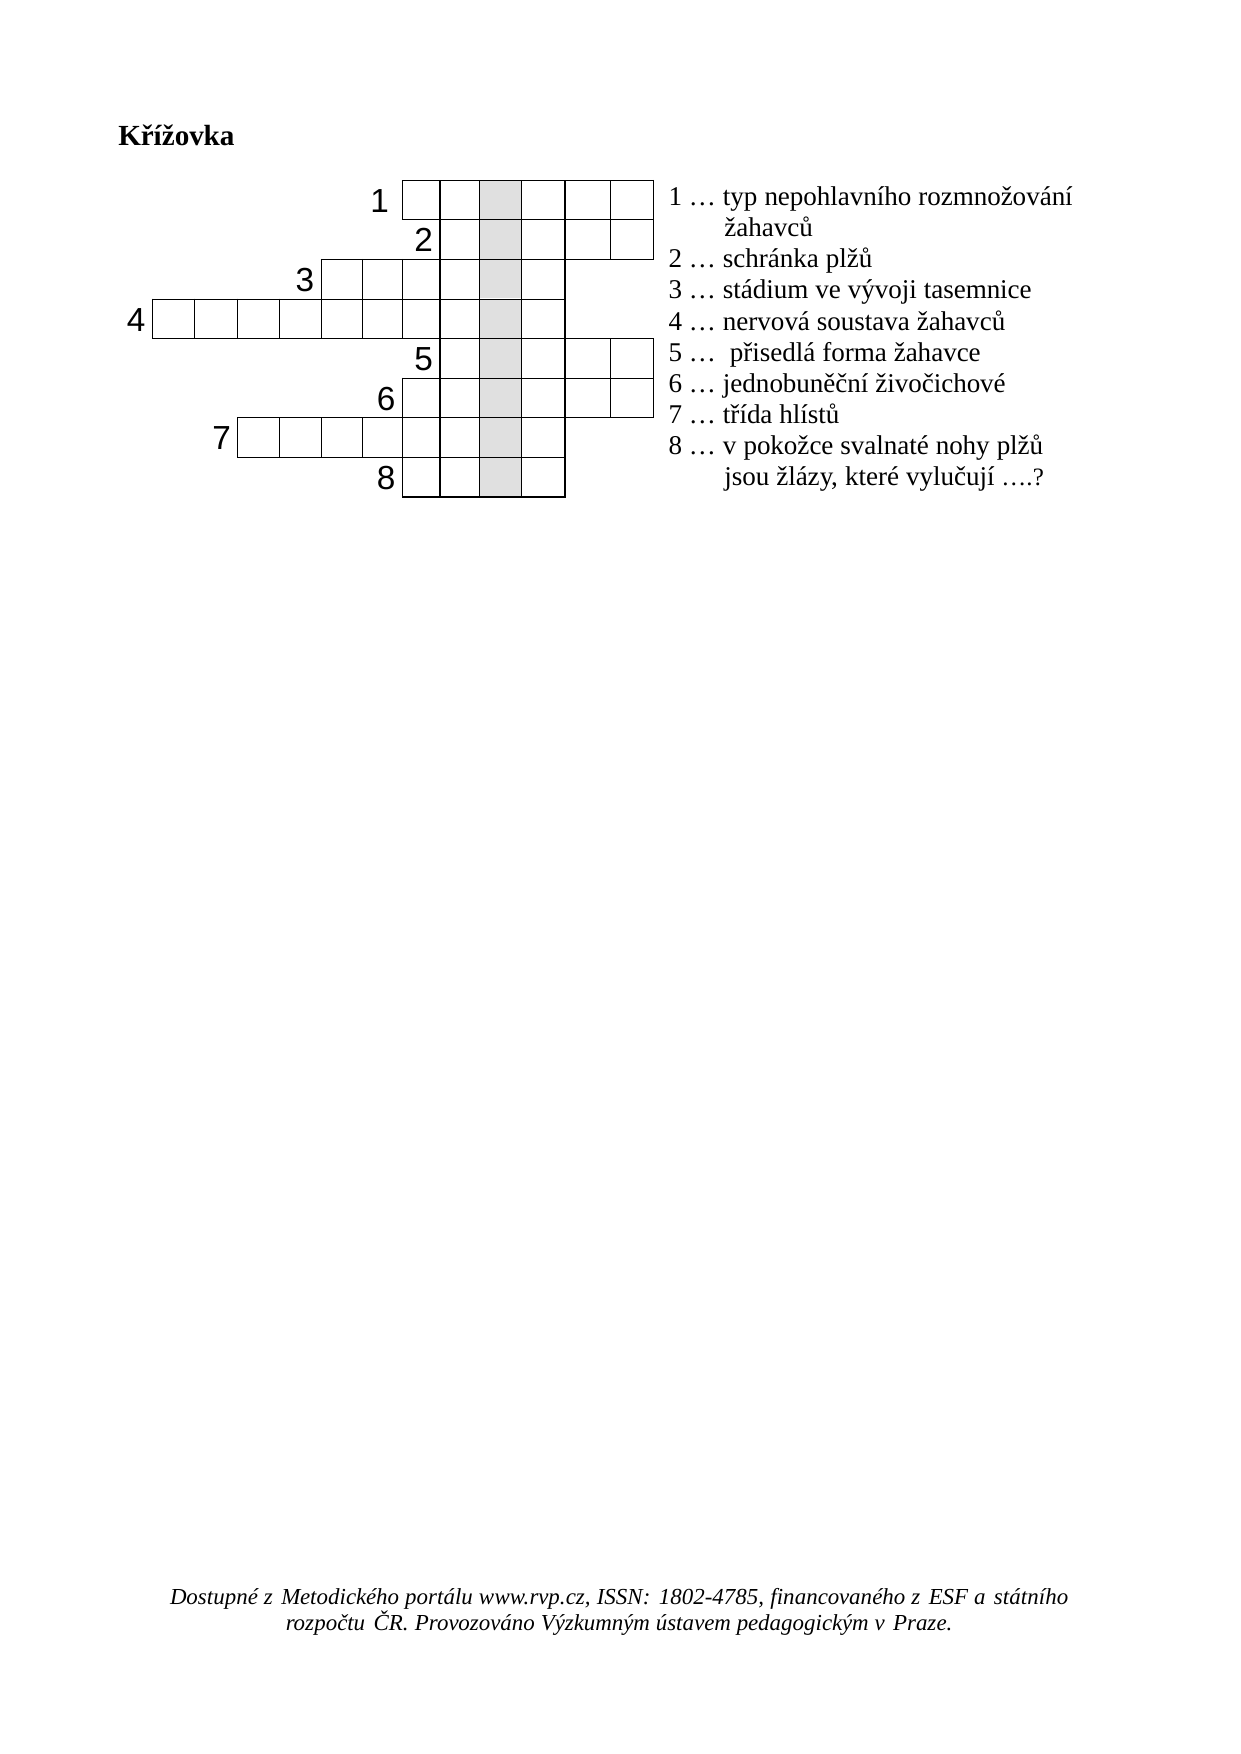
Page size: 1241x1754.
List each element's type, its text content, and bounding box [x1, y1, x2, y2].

table_cell [153, 219, 194, 259]
table_header [480, 181, 521, 219]
table_cell [480, 220, 521, 259]
table_cell [153, 378, 194, 417]
table_cell [611, 299, 653, 338]
table_header [238, 180, 279, 219]
table_cell [480, 339, 521, 378]
table_cell [321, 378, 363, 417]
table_header [111, 180, 152, 219]
table_cell [322, 418, 362, 457]
text 2 … schránka plžů [653, 243, 1122, 274]
text 6 … jednobuněční živočichové [654, 367, 1122, 398]
table_cell [522, 300, 564, 338]
table_cell [480, 260, 521, 298]
table_cell [363, 339, 402, 378]
table_cell [522, 220, 564, 259]
table_cell [111, 219, 152, 259]
table_cell [522, 418, 564, 457]
table_cell [321, 339, 363, 378]
table_cell [194, 457, 238, 496]
table_cell [280, 458, 321, 496]
table_cell [153, 417, 194, 457]
table_cell [363, 260, 402, 298]
table_cell 2 [403, 220, 439, 259]
table_cell [611, 379, 653, 417]
text 5 … přisedlá forma žahavce [653, 336, 1122, 367]
table_cell [480, 418, 521, 457]
table_cell [238, 300, 279, 338]
table_header [441, 181, 479, 219]
table_cell [611, 457, 653, 496]
table_cell 4 [111, 299, 152, 338]
table_cell [238, 259, 279, 298]
table_cell [566, 220, 610, 259]
table_cell [403, 458, 439, 496]
table_cell [194, 259, 238, 298]
table_cell [238, 339, 279, 378]
table_cell 7 [194, 417, 237, 457]
table_cell [403, 300, 439, 338]
table_header [194, 180, 238, 219]
table_cell [238, 418, 279, 457]
table_cell [322, 260, 362, 298]
table_cell [441, 220, 479, 259]
table_cell [441, 339, 479, 378]
text 7 … třída hlístů [653, 398, 1122, 429]
table_cell [153, 457, 194, 496]
text 1 … typ nepohlavního rozmnožování [654, 181, 1122, 212]
table_cell [111, 378, 152, 417]
table_cell [238, 378, 279, 417]
table_cell [194, 219, 238, 259]
table_cell [363, 219, 402, 259]
table_cell [566, 299, 611, 338]
table_cell [280, 378, 321, 417]
table_cell [403, 379, 439, 417]
text 4 … nervová soustava žahavců [653, 305, 1122, 336]
table_cell [194, 339, 238, 378]
table_cell [480, 300, 521, 338]
table_cell [363, 418, 402, 457]
table_cell [611, 339, 653, 378]
table_cell [566, 260, 611, 298]
table_cell [441, 458, 479, 496]
table_cell [238, 219, 279, 259]
table_cell [238, 458, 279, 496]
table_cell [195, 300, 237, 338]
table_header [611, 181, 653, 219]
table_header [321, 180, 363, 219]
table_cell [111, 457, 152, 496]
table_header [403, 181, 439, 219]
table_cell [280, 418, 321, 457]
table_cell [441, 379, 479, 417]
table_header [280, 180, 321, 219]
table_cell [441, 260, 479, 298]
table_cell [194, 378, 238, 417]
table_cell 6 [363, 378, 402, 417]
text 3 … stádium ve vývoji tasemnice [566, 274, 1122, 305]
table_cell [611, 220, 653, 259]
table_cell [611, 418, 653, 457]
table_cell [321, 219, 363, 259]
table_cell [322, 300, 362, 338]
table_cell [522, 379, 564, 417]
table_cell [153, 300, 194, 338]
table_cell [522, 339, 564, 378]
table_cell [611, 260, 653, 298]
table_cell [280, 300, 321, 338]
table_cell 3 [280, 259, 321, 298]
text jsou žlázy, které vylučují ….? [653, 460, 1122, 491]
table_cell [321, 458, 363, 496]
table_cell [111, 338, 152, 378]
text žahavců [654, 212, 1122, 243]
table_cell [566, 418, 611, 457]
table_cell [403, 260, 439, 298]
table_cell [403, 418, 439, 457]
table_cell [441, 418, 479, 457]
table_header [153, 180, 194, 219]
table_cell [566, 339, 610, 378]
table_cell [441, 300, 479, 338]
text Křížovka [118, 118, 1122, 152]
table_cell [153, 259, 194, 298]
table_cell [566, 457, 611, 496]
table_cell [480, 379, 521, 417]
table_header [522, 181, 564, 219]
table_cell [522, 260, 564, 298]
table_cell [566, 379, 610, 417]
table_cell [363, 300, 402, 338]
table_cell [280, 219, 321, 259]
table_cell [480, 458, 521, 496]
table_cell [522, 458, 564, 496]
table_cell [153, 339, 194, 378]
table_cell [111, 259, 152, 298]
text 8 … v pokožce svalnaté nohy plžů [653, 429, 1122, 460]
table_cell 5 [403, 339, 439, 378]
table_header 1 [363, 180, 402, 219]
table_cell [111, 417, 152, 457]
table_cell 8 [363, 458, 402, 496]
table_cell [280, 339, 321, 378]
table_header [566, 181, 610, 219]
